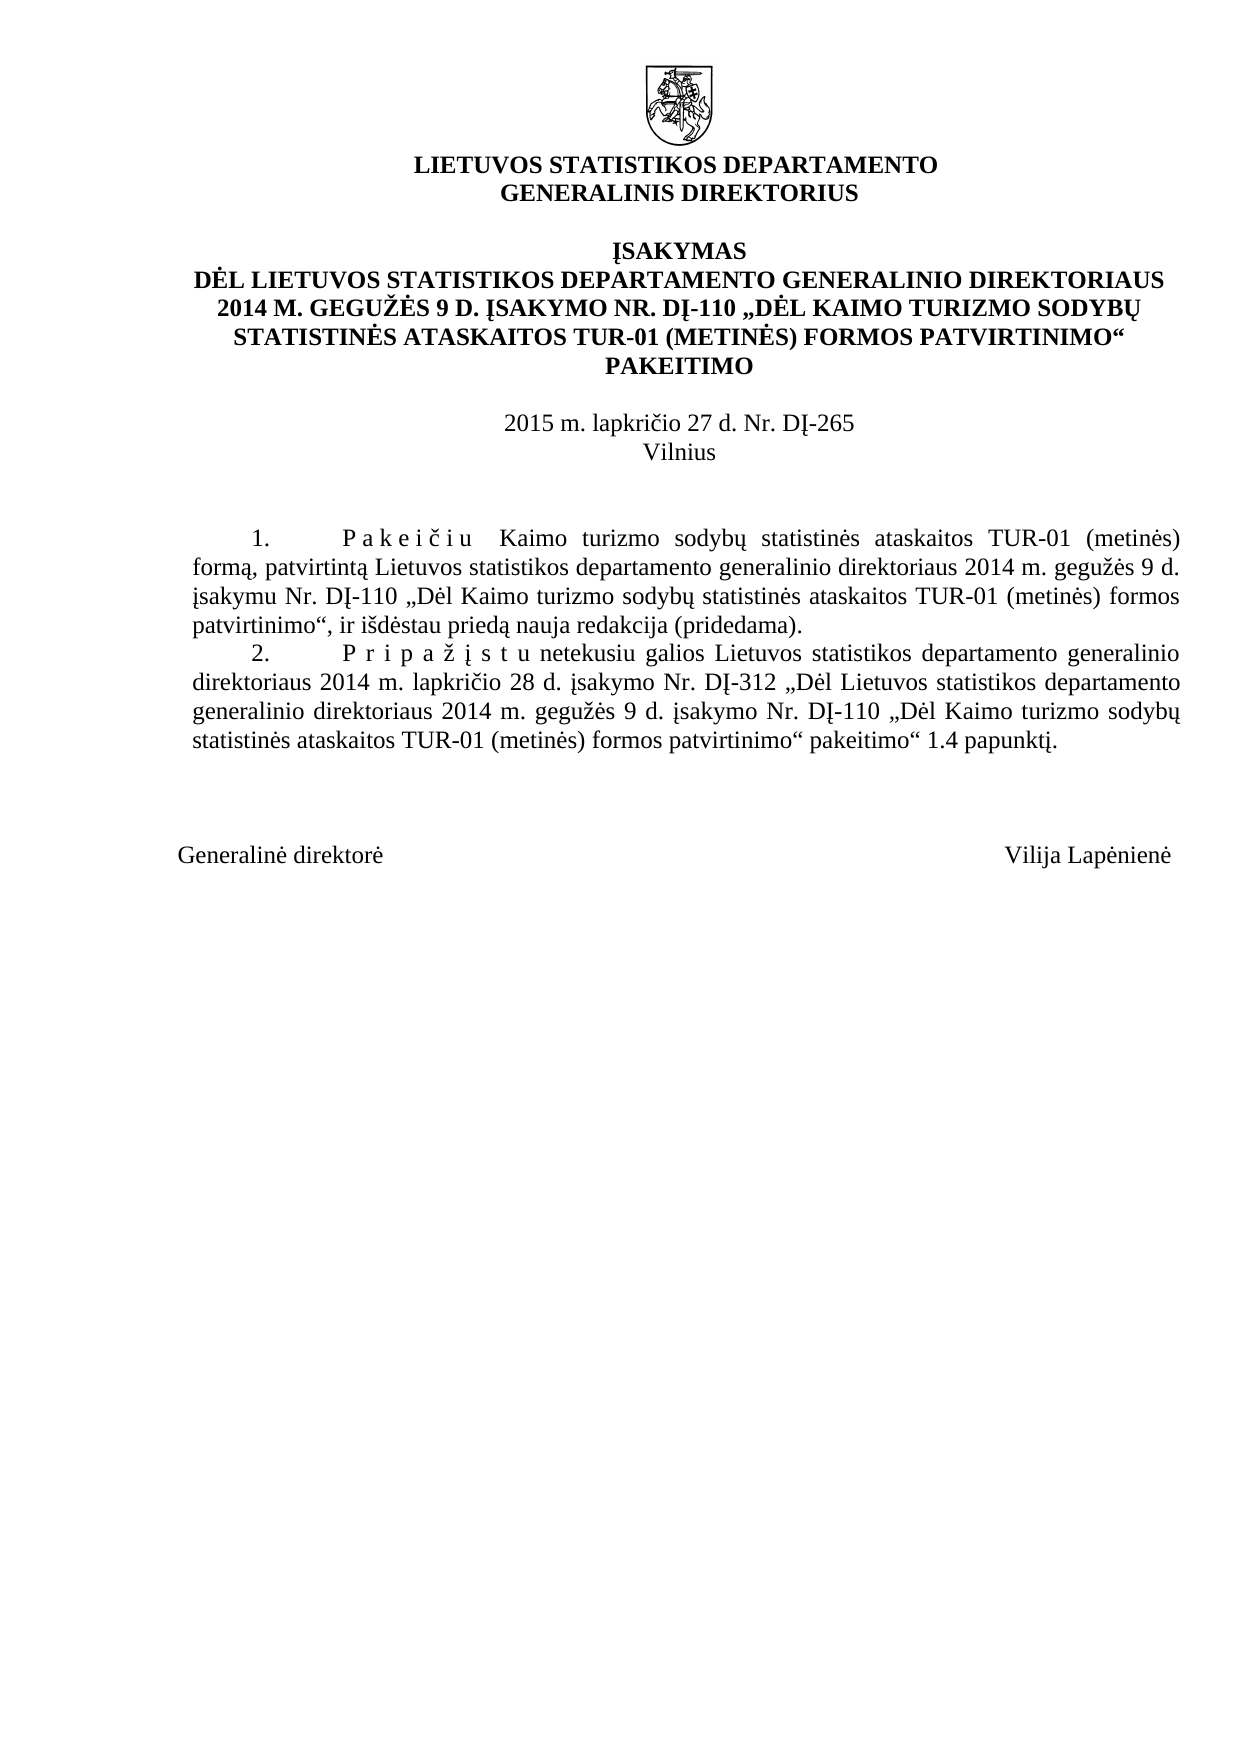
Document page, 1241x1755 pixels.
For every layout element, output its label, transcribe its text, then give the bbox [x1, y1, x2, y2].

text 1. Pakeičiu Kaimo turizmo sodybų statistinės ataskaitos TUR-01 (metinės) formą, patvirtintą Lietuvos statistikos departamento generalinio direktoriaus 2014 m. gegužės 9 d. įsakymu Nr. DĮ-110 „Dėl Kaimo turizmo sodybų statistinės ataskaitos TUR-01 (metinės) formos patvirtinimo“, ir išdėstau priedą nauja redakcija (pridedama). [192, 523, 1181, 638]
text LIETUVOS STATISTIKOS DEPARTAMENTO [177, 150, 1181, 178]
text 2. P r i p a ž į s t u netekusiu galios Lietuvos statistikos departamento generalinio direktoriaus 2014 m. lapkričio 28 d. įsakymo Nr. DĮ-312 „Dėl Lietuvos statistikos departamento generalinio direktoriaus 2014 m. gegužės 9 d. įsakymo Nr. DĮ-110 „Dėl Kaimo turizmo sodybų statistinės ataskaitos TUR-01 (metinės) formos patvirtinimo“ pakeitimo“ 1.4 papunktį. [192, 638, 1181, 753]
text Generalinė direktorė Vilija Lapėnienė [177, 840, 1181, 868]
text Vilnius [177, 437, 1181, 466]
text 2015 m. lapkričio 27 d. Nr. DĮ-265 [177, 408, 1181, 437]
text GENERALINIS DIREKTORIUS [177, 178, 1181, 207]
text DĖL LIETUVOS STATISTIKOS DEPARTAMENTO GENERALINIO DIREKTORIAUS 2014 M. GEGUŽĖS 9 D. ĮSAKYMO NR. DĮ-110 „DĖL KAIMO TURIZMO SODYBŲ STATISTINĖS ATASKAITOS TUR-01 (METINĖS) FORMOS PATVIRTINIMO“ PAKEITIMO [177, 265, 1181, 380]
text ĮSAKYMAS [177, 236, 1181, 265]
